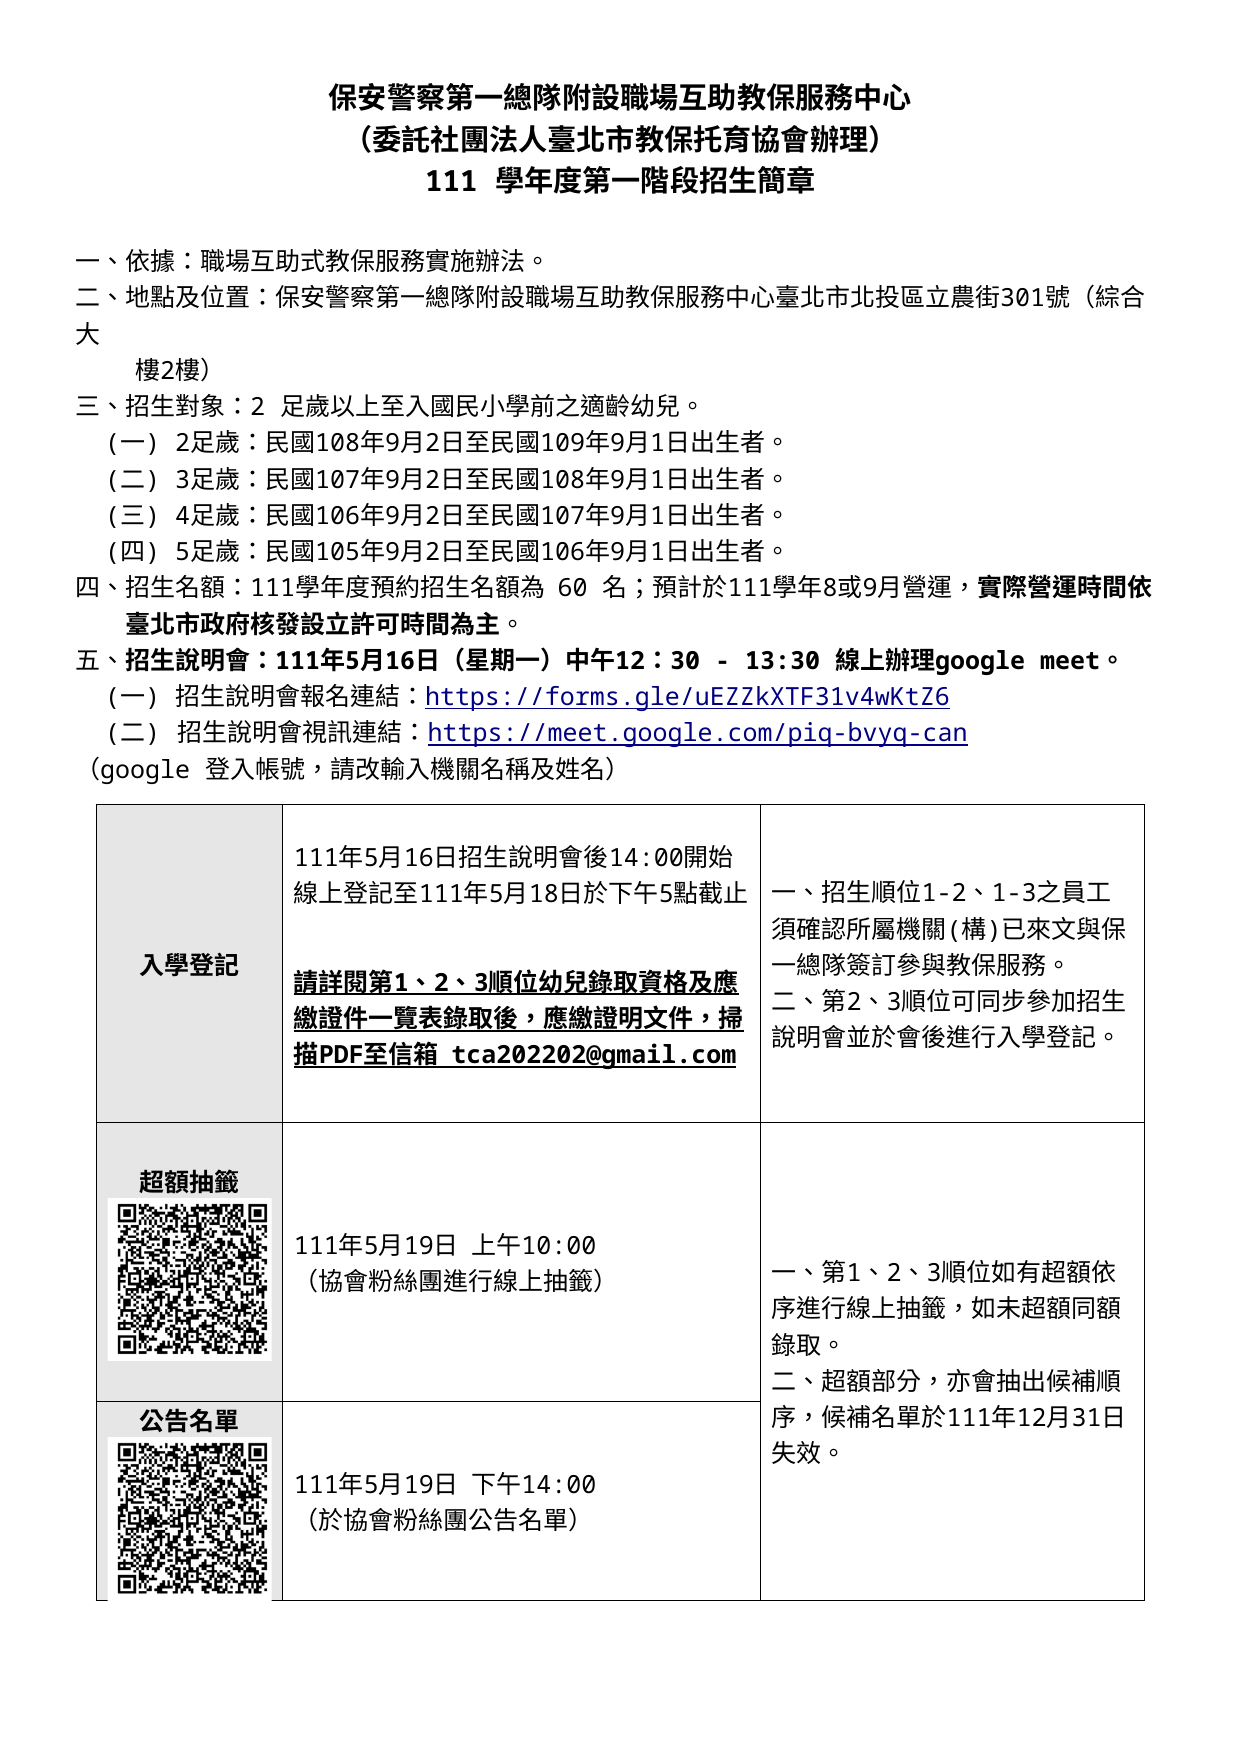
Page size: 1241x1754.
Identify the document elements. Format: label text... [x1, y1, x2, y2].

text 111 學年度第一階段招生簡章 [75, 158, 1165, 200]
text 保安警察第一總隊附設職場互助教保服務中心 [75, 75, 1165, 117]
table_cell 公告名單 [97, 1402, 282, 1600]
picture [107, 1198, 272, 1361]
text （google 登入帳號，請改輸入機關名稱及姓名） [75, 749, 1165, 785]
picture [107, 1437, 272, 1601]
table_cell 超額抽籤 [97, 1123, 282, 1401]
text 樓2樓） [75, 350, 1165, 387]
table_cell 111年5月19日 下午14:00 （於協會粉絲團公告名單） [283, 1402, 760, 1600]
text （委託社團法人臺北市教保托育協會辦理） [75, 117, 1165, 158]
text 二、地點及位置：保安警察第一總隊附設職場互助教保服務中心臺北市北投區立農街301號（綜合大 [75, 278, 1165, 350]
table_header 111年5月16日招生說明會後14:00開始線上登記至111年5月18日於下午5點截止 請詳閱第1、2、3順位幼兒錄取資格及應繳證件一覽表錄取後，應繳證明文件，掃描PDF至信箱 tca202202@gmail.com [283, 805, 760, 1122]
text (四) 5足歲：民國105年9月2日至民國106年9月1日出生者。 [75, 532, 1165, 568]
text 五、招生說明會：111年5月16日（星期一）中午12：30 - 13:30 線上辦理google meet。 [75, 640, 1165, 677]
text (一) 招生說明會報名連結：https://forms.gle/uEZZkXTF31v4wKtZ6 [75, 677, 1165, 713]
table_header 一、招生順位1-2、1-3之員工須確認所屬機關(構)已來文與保一總隊簽訂參與教保服務。 二、第2、3順位可同步參加招生說明會並於會後進行入學登記。 [761, 805, 1144, 1122]
text (二) 3足歲：民國107年9月2日至民國108年9月1日出生者。 [75, 459, 1165, 495]
text (三) 4足歲：民國106年9月2日至民國107年9月1日出生者。 [75, 495, 1165, 532]
table_cell 111年5月19日 上午10:00 （協會粉絲團進行線上抽籤） [283, 1123, 760, 1401]
text 四、招生名額：111學年度預約招生名額為 60 名；預計於111學年8或9月營運，實際營運時間依臺北市政府核發設立許可時間為主。 [75, 568, 1165, 640]
text 三、招生對象：2 足歲以上至入國民小學前之適齡幼兒。 [75, 387, 1165, 423]
table_cell 一、第1、2、3順位如有超額依序進行線上抽籤，如未超額同額錄取。 二、超額部分，亦會抽出候補順序，候補名單於111年12月31日失效。 [761, 1123, 1144, 1600]
text 一、依據：職場互助式教保服務實施辦法。 [75, 242, 1165, 278]
table_header 入學登記 [97, 805, 282, 1122]
text (二) 招生說明會視訊連結：https://meet.google.com/piq-bvyq-can [75, 713, 1165, 749]
text (一) 2足歲：民國108年9月2日至民國109年9月1日出生者。 [75, 423, 1165, 459]
